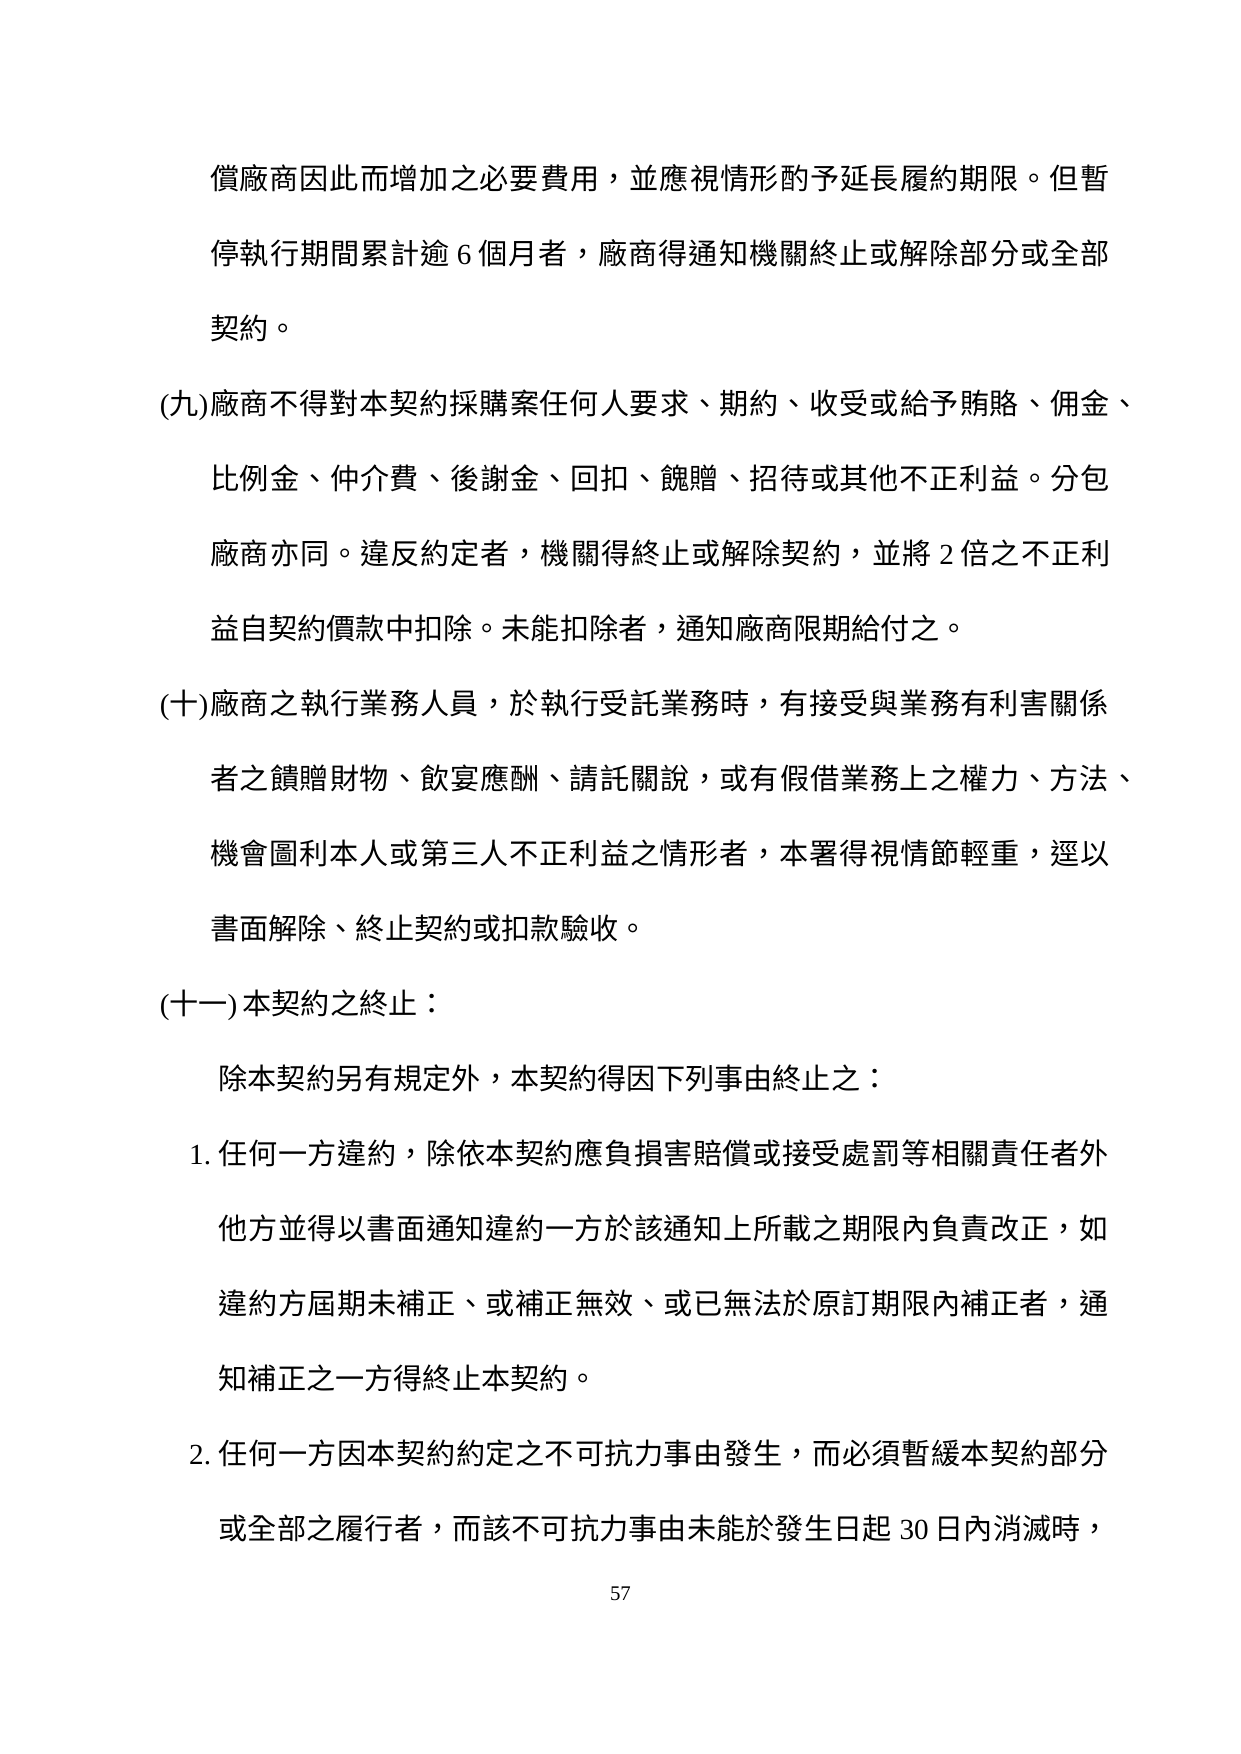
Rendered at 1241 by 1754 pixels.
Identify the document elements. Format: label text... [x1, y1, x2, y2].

subtitle 償廠商因此而增加之必要費用，並應視情形酌予延長履約期限。但暫停執行期間累計逾6個月者，廠商得通知機關終止或解除部分或全部契約。 [159, 139, 1110, 364]
subtitle 本契約之終止： [159, 964, 1110, 1039]
subtitle 廠商不得對本契約採購案任何人要求、期約、收受或給予賄賂、佣金、比例金、仲介費、後謝金、回扣、餽贈、招待或其他不正利益。分包廠商亦同。違反約定者，機關得終止或解除契約，並將2倍之不正利益自契約價款中扣除。未能扣除者，通知廠商限期給付之。 [159, 364, 1110, 664]
list 任何一方違約，除依本契約應負損害賠償或接受處罰等相關責任者外，他方並得以書面通知違約一方於該通知上所載之期限內負責改正，如違約方屆期未補正、或補正無效、或已無法於原訂期限內補正者，通知補正之一方得終止本契約。 [189, 1114, 1110, 1414]
list 任何一方因本契約約定之不可抗力事由發生，而必須暫緩本契約部分或全部之履行者，而該不可抗力事由未能於發生日起30日內消滅時， [189, 1414, 1110, 1564]
text 除本契約另有規定外，本契約得因下列事由終止之： [218, 1039, 1110, 1114]
subtitle 廠商之執行業務人員，於執行受託業務時，有接受與業務有利害關係者之饋贈財物、飲宴應酬、請託關說，或有假借業務上之權力、方法、機會圖利本人或第三人不正利益之情形者，本署得視情節輕重，逕以書面解除、終止契約或扣款驗收。 [159, 664, 1110, 964]
